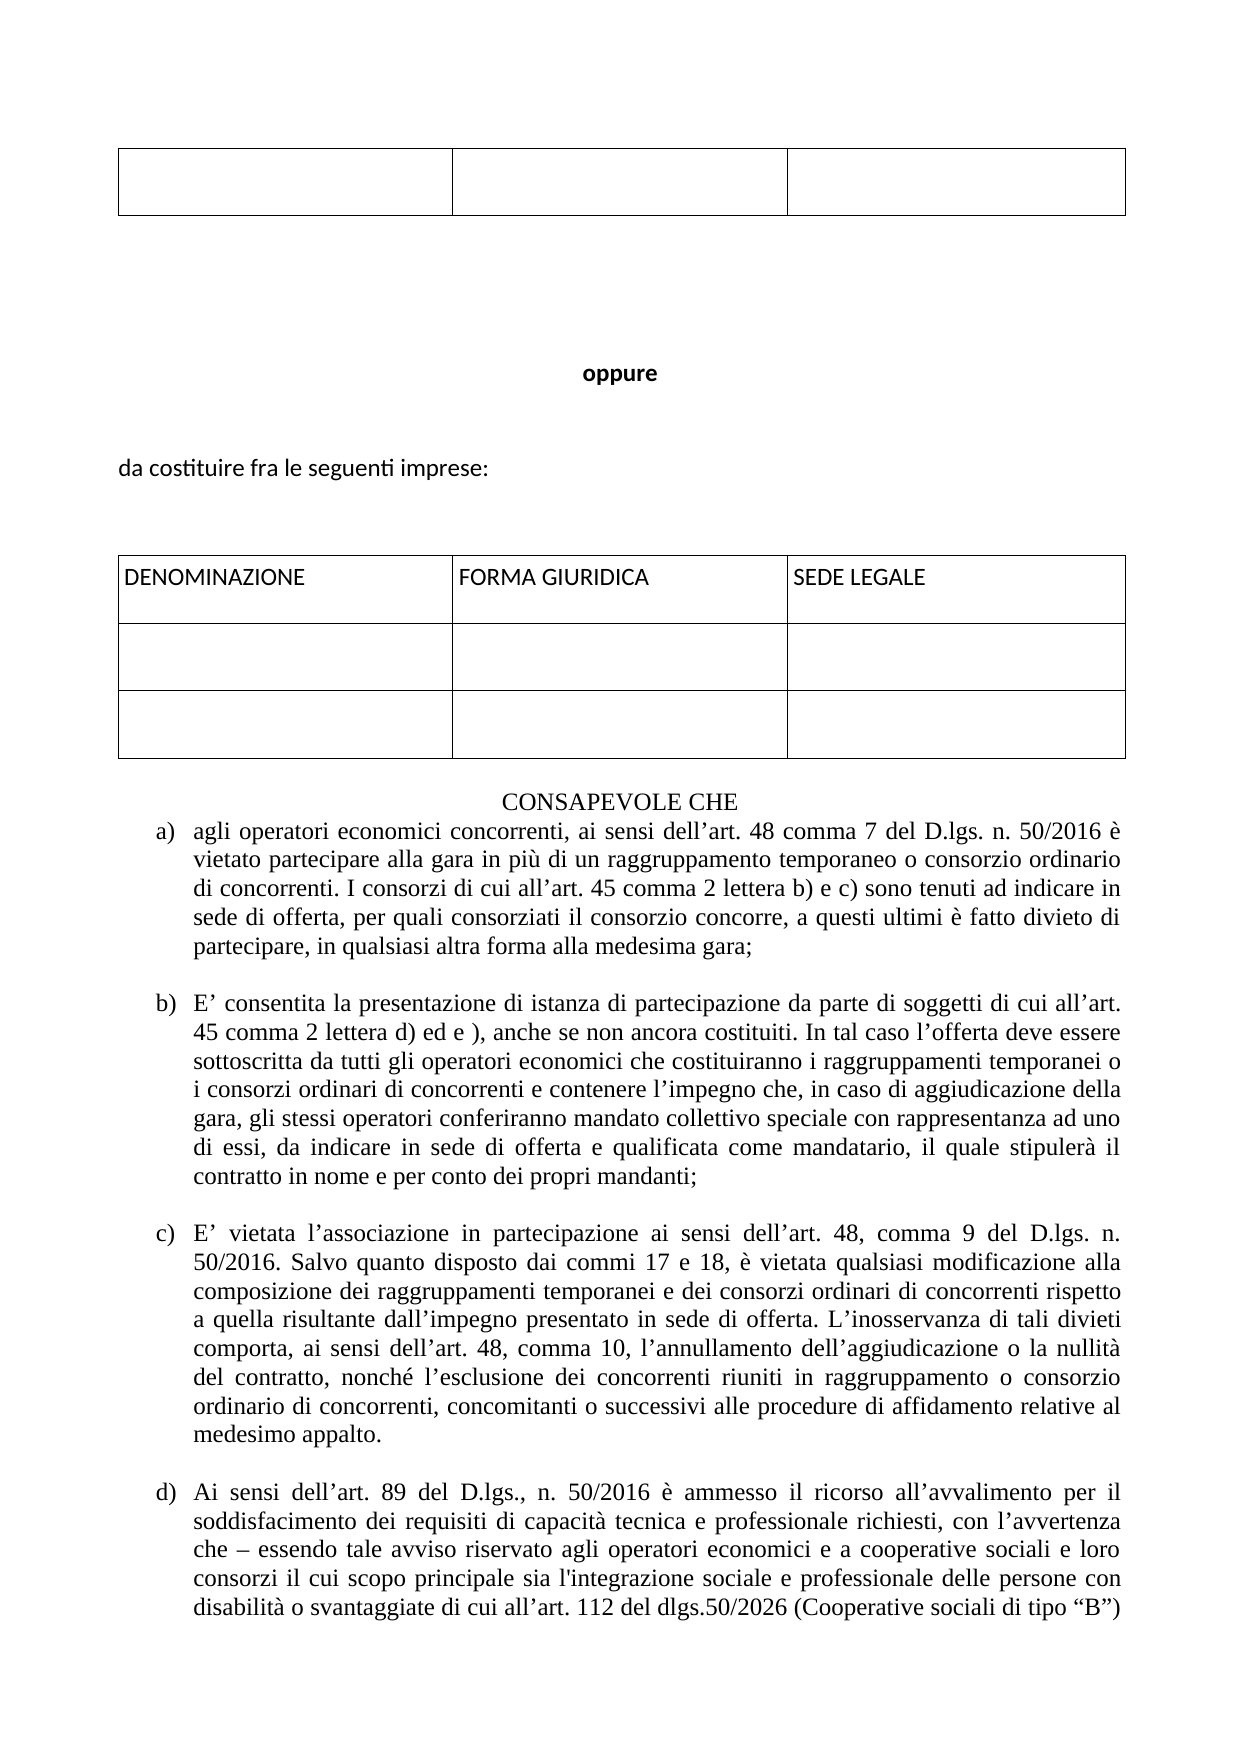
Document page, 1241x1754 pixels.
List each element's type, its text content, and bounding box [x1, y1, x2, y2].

table_header FORMA GIURIDICA [453, 556, 787, 623]
table_cell [788, 149, 1125, 215]
text oppure [118, 357, 1122, 388]
list Ai sensi dell’art. 89 del D.lgs., n. 50/2016 è ammesso il ricorso all’avvalimento per il soddisfacimento dei requisiti di capacità tecnica e professionale richiesti, con l’avvertenza che – essendo tale avviso riservato agli operatori economici e a cooperative sociali e loro consorzi il cui scopo principale sia l'integrazione sociale e professionale delle persone con disabilità o svantaggiate di cui all’art. 112 del dlgs.50/2026 (Cooperative sociali di tipo “B”) [156, 1477, 1122, 1621]
table_header SEDE LEGALE [788, 556, 1125, 623]
list E’ vietata l’associazione in partecipazione ai sensi dell’art. 48, comma 9 del D.lgs. n. 50/2016. Salvo quanto disposto dai commi 17 e 18, è vietata qualsiasi modificazione alla composizione dei raggruppamenti temporanei e dei consorzi ordinari di concorrenti rispetto a quella risultante dall’impegno presentato in sede di offerta. L’inosservanza di tali divieti comporta, ai sensi dell’art. 48, comma 10, l’annullamento dell’aggiudicazione o la nullità del contratto, nonché l’esclusione dei concorrenti riuniti in raggruppamento o consorzio ordinario di concorrenti, concomitanti o successivi alle procedure di affidamento relative al medesimo appalto. [156, 1218, 1122, 1448]
table_cell [788, 691, 1125, 758]
text da costituire fra le seguenti imprese: [118, 452, 1122, 482]
table_cell [119, 691, 452, 758]
table_cell [788, 624, 1125, 690]
table_header DENOMINAZIONE [119, 556, 452, 623]
table_cell [119, 624, 452, 690]
list E’ consentita la presentazione di istanza di partecipazione da parte di soggetti di cui all’art. 45 comma 2 lettera d) ed e ), anche se non ancora costituiti. In tal caso l’offerta deve essere sottoscritta da tutti gli operatori economici che costituiranno i raggruppamenti temporanei o i consorzi ordinari di concorrenti e contenere l’impegno che, in caso di aggiudicazione della gara, gli stessi operatori conferiranno mandato collettivo speciale con rappresentanza ad uno di essi, da indicare in sede di offerta e qualificata come mandatario, il quale stipulerà il contratto in nome e per conto dei propri mandanti; [156, 988, 1122, 1189]
text CONSAPEVOLE CHE [118, 787, 1122, 816]
table_cell [119, 149, 452, 215]
list agli operatori economici concorrenti, ai sensi dell’art. 48 comma 7 del D.lgs. n. 50/2016 è vietato partecipare alla gara in più di un raggruppamento temporaneo o consorzio ordinario di concorrenti. I consorzi di cui all’art. 45 comma 2 lettera b) e c) sono tenuti ad indicare in sede di offerta, per quali consorziati il consorzio concorre, a questi ultimi è fatto divieto di partecipare, in qualsiasi altra forma alla medesima gara; [156, 816, 1122, 959]
table_cell [453, 691, 787, 758]
table_cell [453, 624, 787, 690]
table_cell [453, 149, 787, 215]
